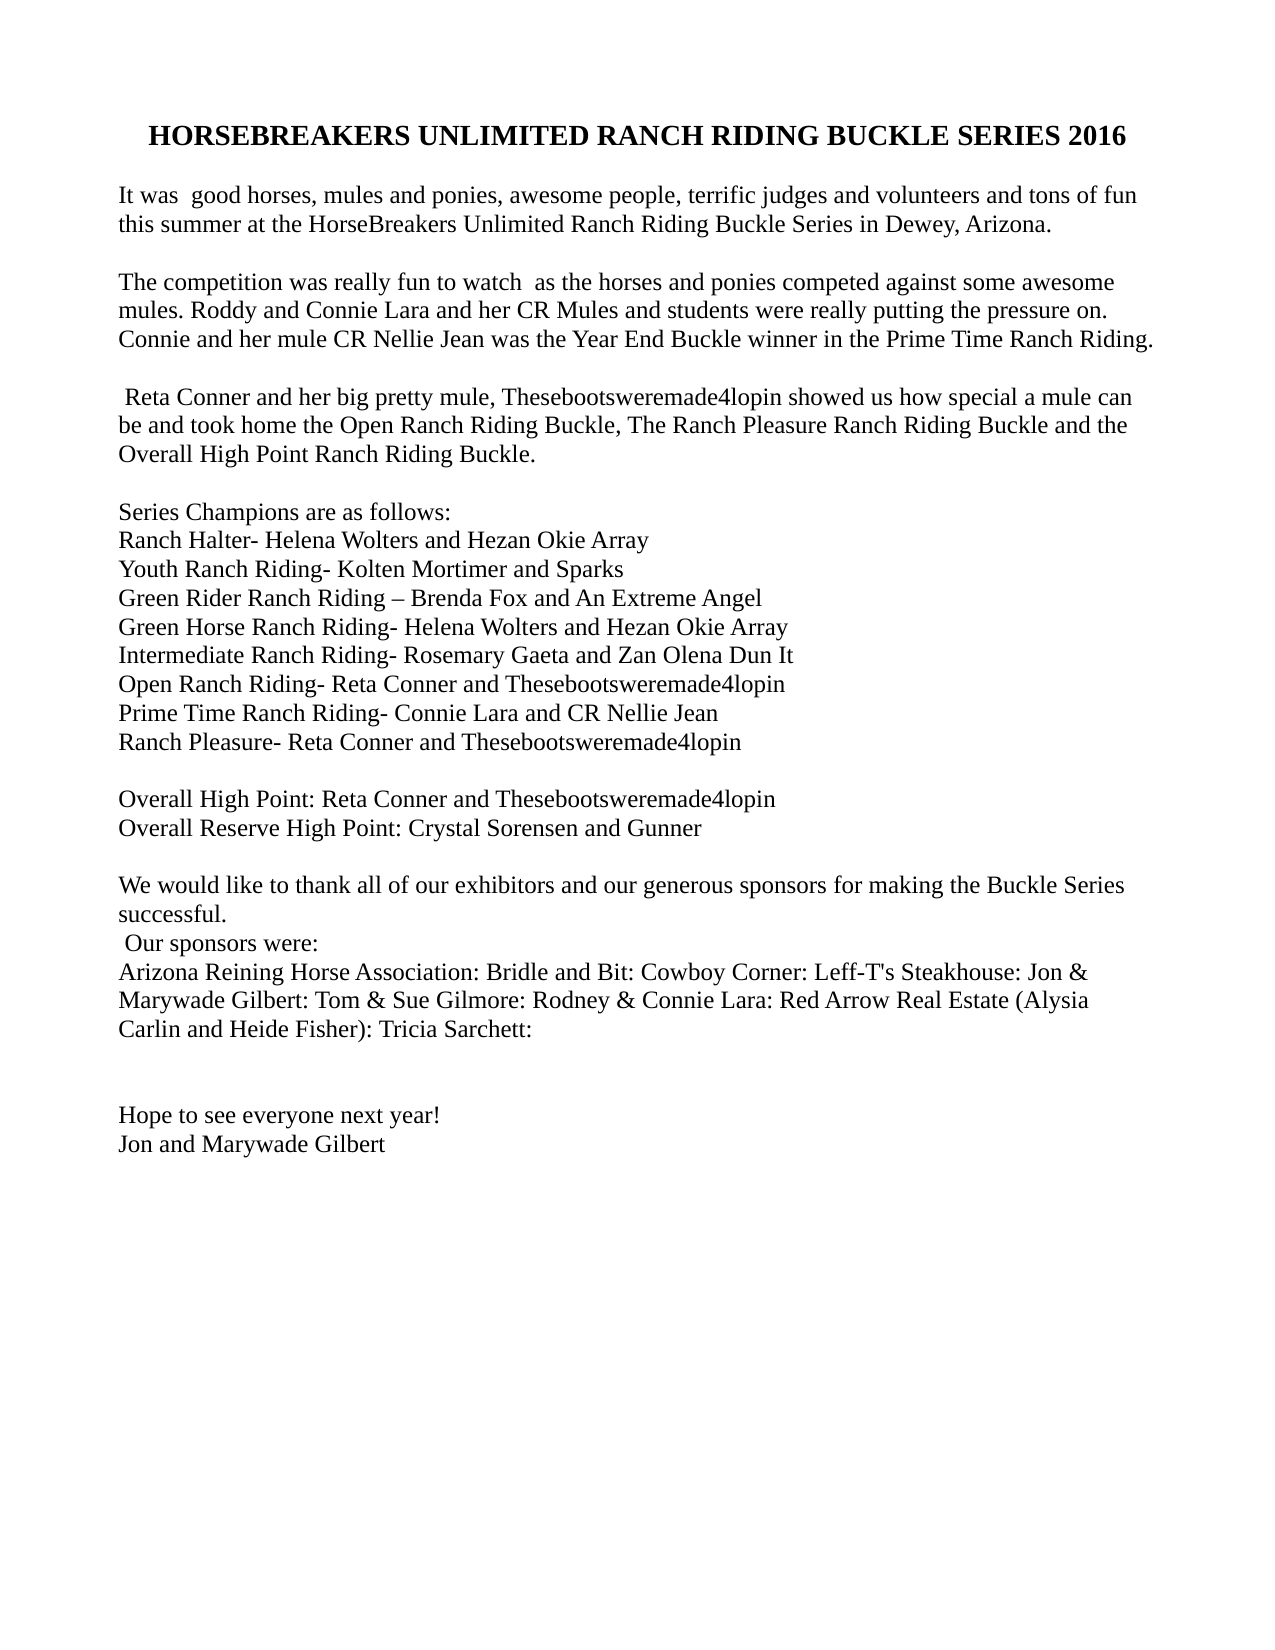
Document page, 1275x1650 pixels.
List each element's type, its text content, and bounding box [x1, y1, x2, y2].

text Our sponsors were: [118, 928, 1157, 957]
text HORSEBREAKERS UNLIMITED RANCH RIDING BUCKLE SERIES 2016 [118, 118, 1157, 152]
text Overall Reserve High Point: Crystal Sorensen and Gunner [118, 813, 1157, 842]
text Jon and Marywade Gilbert [118, 1129, 1157, 1158]
text It was good horses, mules and ponies, awesome people, terrific judges and volunteers and tons of fun this summer at the HorseBreakers Unlimited Ranch Riding Buckle Series in Dewey, Arizona. [118, 180, 1157, 238]
text Ranch Halter- Helena Wolters and Hezan Okie Array [118, 525, 1157, 554]
text Overall High Point: Reta Conner and Thesebootsweremade4lopin [118, 784, 1157, 813]
text We would like to thank all of our exhibitors and our generous sponsors for making the Buckle Series successful. [118, 870, 1157, 928]
text Intermediate Ranch Riding- Rosemary Gaeta and Zan Olena Dun It [118, 640, 1157, 669]
text Green Horse Ranch Riding- Helena Wolters and Hezan Okie Array [118, 612, 1157, 640]
text Youth Ranch Riding- Kolten Mortimer and Sparks [118, 554, 1157, 583]
text Reta Conner and her big pretty mule, Thesebootsweremade4lopin showed us how special a mule can be and took home the Open Ranch Riding Buckle, The Ranch Pleasure Ranch Riding Buckle and the Overall High Point Ranch Riding Buckle. [118, 382, 1157, 468]
text Ranch Pleasure- Reta Conner and Thesebootsweremade4lopin [118, 727, 1157, 755]
text Series Champions are as follows: [118, 497, 1157, 525]
text Arizona Reining Horse Association: Bridle and Bit: Cowboy Corner: Leff-T's Steakhouse: Jon & Marywade Gilbert: Tom & Sue Gilmore: Rodney & Connie Lara: Red Arrow Real Estate (Alysia Carlin and Heide Fisher): Tricia Sarchett: [118, 957, 1157, 1043]
text Hope to see everyone next year! [118, 1100, 1157, 1129]
text The competition was really fun to watch as the horses and ponies competed against some awesome mules. Roddy and Connie Lara and her CR Mules and students were really putting the pressure on. Connie and her mule CR Nellie Jean was the Year End Buckle winner in the Prime Time Ranch Riding. [118, 267, 1157, 353]
text Prime Time Ranch Riding- Connie Lara and CR Nellie Jean [118, 698, 1157, 727]
text Green Rider Ranch Riding – Brenda Fox and An Extreme Angel [118, 583, 1157, 612]
text Open Ranch Riding- Reta Conner and Thesebootsweremade4lopin [118, 669, 1157, 698]
